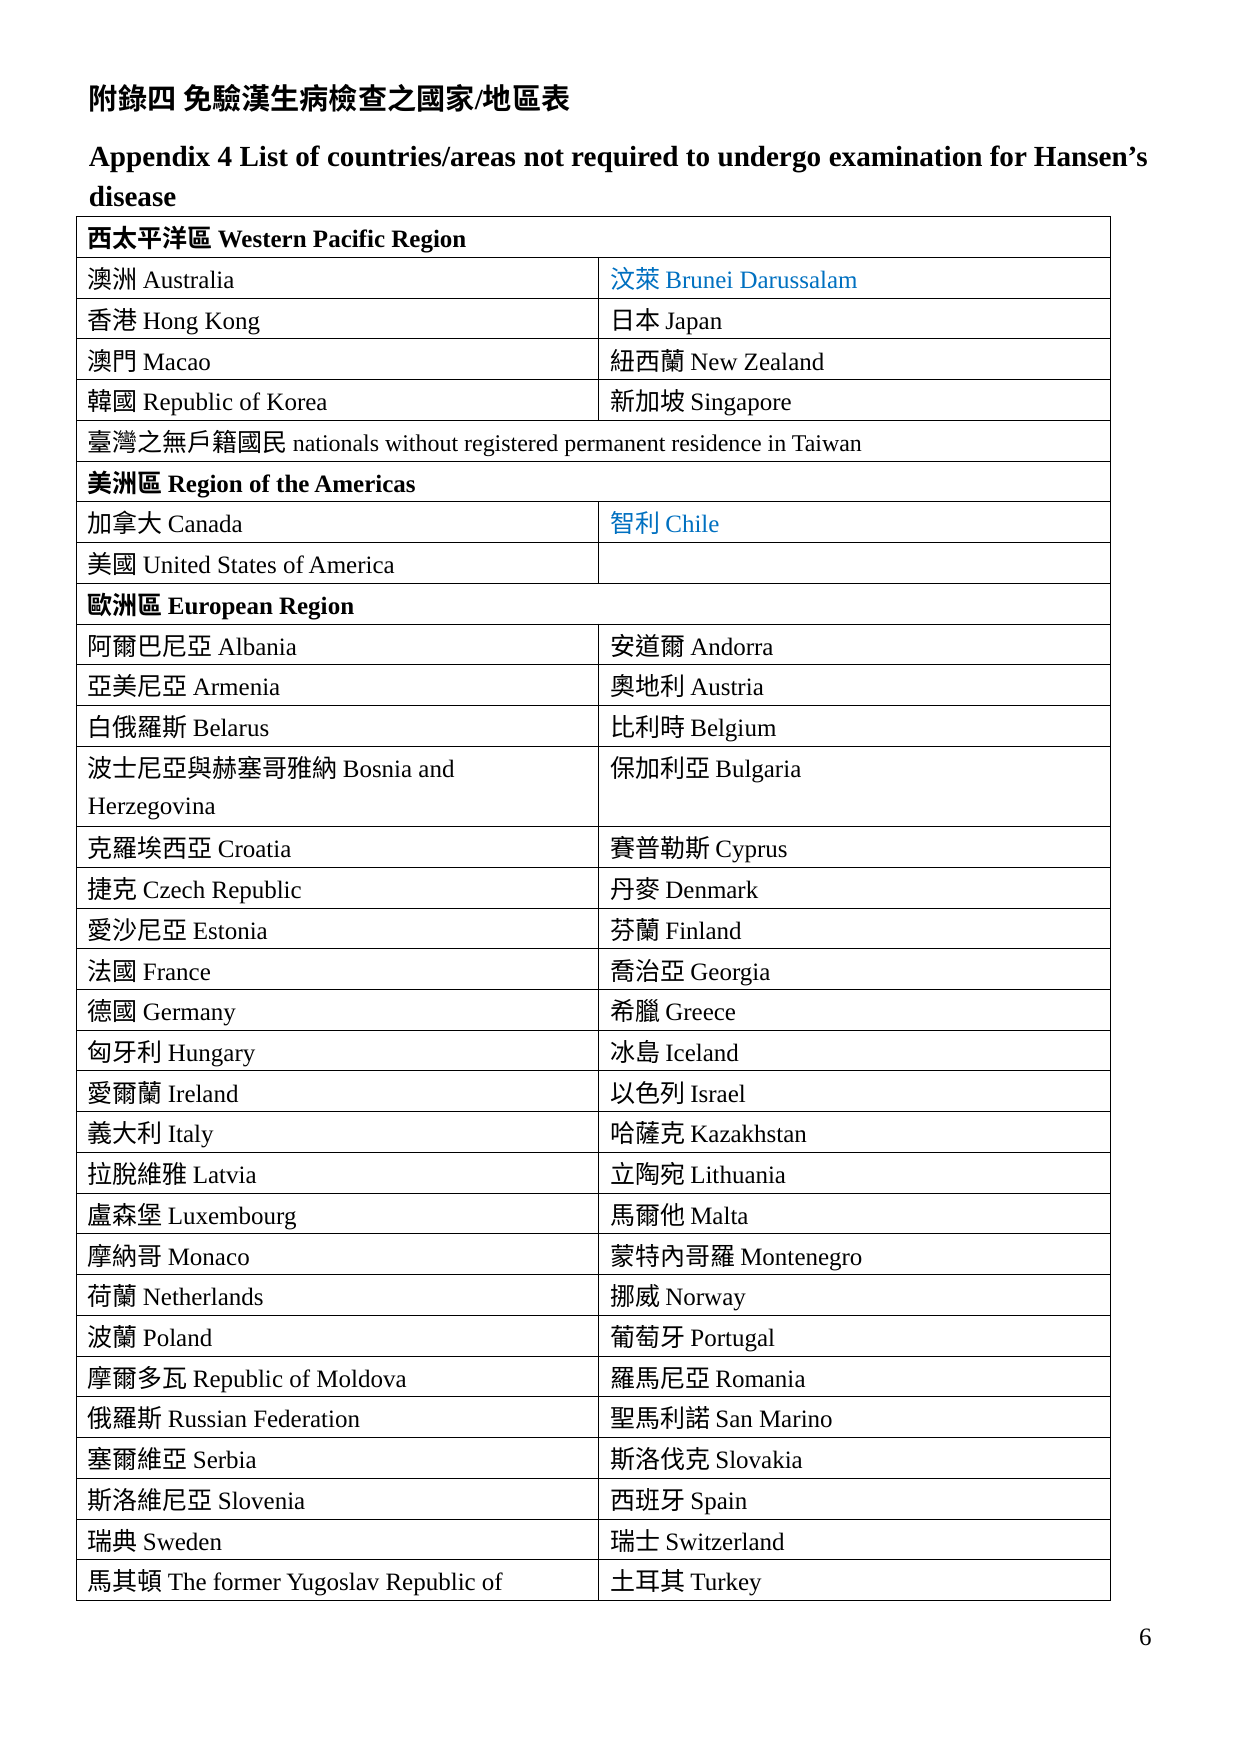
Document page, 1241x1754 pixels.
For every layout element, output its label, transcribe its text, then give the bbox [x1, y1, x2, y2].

table_cell 白俄羅斯Belarus [77, 706, 598, 746]
table_cell 摩爾多瓦Republic of Moldova [77, 1357, 598, 1396]
table_cell 芬蘭Finland [599, 909, 1110, 948]
table_cell [599, 543, 1110, 583]
table_cell 摩納哥Monaco [77, 1234, 598, 1274]
table_cell 羅馬尼亞Romania [599, 1357, 1110, 1396]
table_cell 喬治亞Georgia [599, 949, 1110, 989]
table_cell 盧森堡Luxembourg [77, 1194, 598, 1233]
table_cell 荷蘭Netherlands [77, 1275, 598, 1315]
table_cell 保加利亞Bulgaria [599, 747, 1110, 826]
table_cell 加拿大Canada [77, 502, 598, 542]
table_cell 匈牙利Hungary [77, 1031, 598, 1070]
table_cell 亞美尼亞Armenia [77, 665, 598, 705]
table_cell 美國United States of America [77, 543, 598, 583]
table_cell 希臘Greece [599, 990, 1110, 1030]
table_cell 新加坡Singapore [599, 380, 1110, 420]
table_cell 紐西蘭New Zealand [599, 339, 1110, 379]
table_cell 斯洛伐克Slovakia [599, 1438, 1110, 1478]
table_cell 瑞典Sweden [77, 1520, 598, 1559]
table_cell 比利時Belgium [599, 706, 1110, 746]
text 附錄四 免驗漢生病檢查之國家/地區表 [89, 57, 1152, 137]
table_cell 拉脫維雅Latvia [77, 1153, 598, 1193]
table_cell 聖馬利諾San Marino [599, 1397, 1110, 1437]
table_cell 塞爾維亞Serbia [77, 1438, 598, 1478]
table_cell 波士尼亞與赫塞哥雅納Bosnia and Herzegovina [77, 747, 598, 826]
table_cell 馬其頓The former Yugoslav Republic of [77, 1560, 598, 1600]
table_cell 波蘭Poland [77, 1316, 598, 1356]
table_cell 立陶宛Lithuania [599, 1153, 1110, 1193]
table_cell 土耳其Turkey [599, 1560, 1110, 1600]
table_cell 挪威Norway [599, 1275, 1110, 1315]
table_cell 日本Japan [599, 299, 1110, 338]
text Appendix 4 List of countries/areas not required to undergo examination for Hansen’s disease [89, 137, 1152, 216]
table_cell 賽普勒斯Cyprus [599, 827, 1110, 867]
table_cell 俄羅斯Russian Federation [77, 1397, 598, 1437]
table_cell 阿爾巴尼亞Albania [77, 625, 598, 664]
table_cell 香港Hong Kong [77, 299, 598, 338]
table_cell 智利Chile [599, 502, 1110, 542]
table_cell 蒙特內哥羅Montenegro [599, 1234, 1110, 1274]
table_cell 澳門Macao [77, 339, 598, 379]
table_cell 斯洛維尼亞Slovenia [77, 1479, 598, 1518]
table_cell 哈薩克Kazakhstan [599, 1112, 1110, 1152]
table_cell 愛沙尼亞Estonia [77, 909, 598, 948]
table_cell 葡萄牙Portugal [599, 1316, 1110, 1356]
table_cell 安道爾Andorra [599, 625, 1110, 664]
table_cell 以色列Israel [599, 1071, 1110, 1111]
table_cell 西班牙Spain [599, 1479, 1110, 1518]
table_cell 冰島Iceland [599, 1031, 1110, 1070]
table_header 西太平洋區Western Pacific Region [77, 217, 1110, 257]
table_cell 克羅埃西亞Croatia [77, 827, 598, 867]
table_cell 歐洲區European Region [77, 584, 1110, 623]
table_cell 捷克Czech Republic [77, 868, 598, 907]
table_cell 愛爾蘭Ireland [77, 1071, 598, 1111]
table_cell 奧地利Austria [599, 665, 1110, 705]
table_cell 臺灣之無戶籍國民nationals without registered permanent residence in Taiwan [77, 421, 1110, 461]
table_cell 德國Germany [77, 990, 598, 1030]
table_cell 汶萊Brunei Darussalam [599, 258, 1110, 298]
table_cell 澳洲Australia [77, 258, 598, 298]
table_cell 美洲區Region of the Americas [77, 462, 1110, 501]
table_cell 法國France [77, 949, 598, 989]
table_cell 瑞士Switzerland [599, 1520, 1110, 1559]
table_cell 義大利Italy [77, 1112, 598, 1152]
table_cell 韓國Republic of Korea [77, 380, 598, 420]
table_cell 馬爾他Malta [599, 1194, 1110, 1233]
table_cell 丹麥Denmark [599, 868, 1110, 907]
